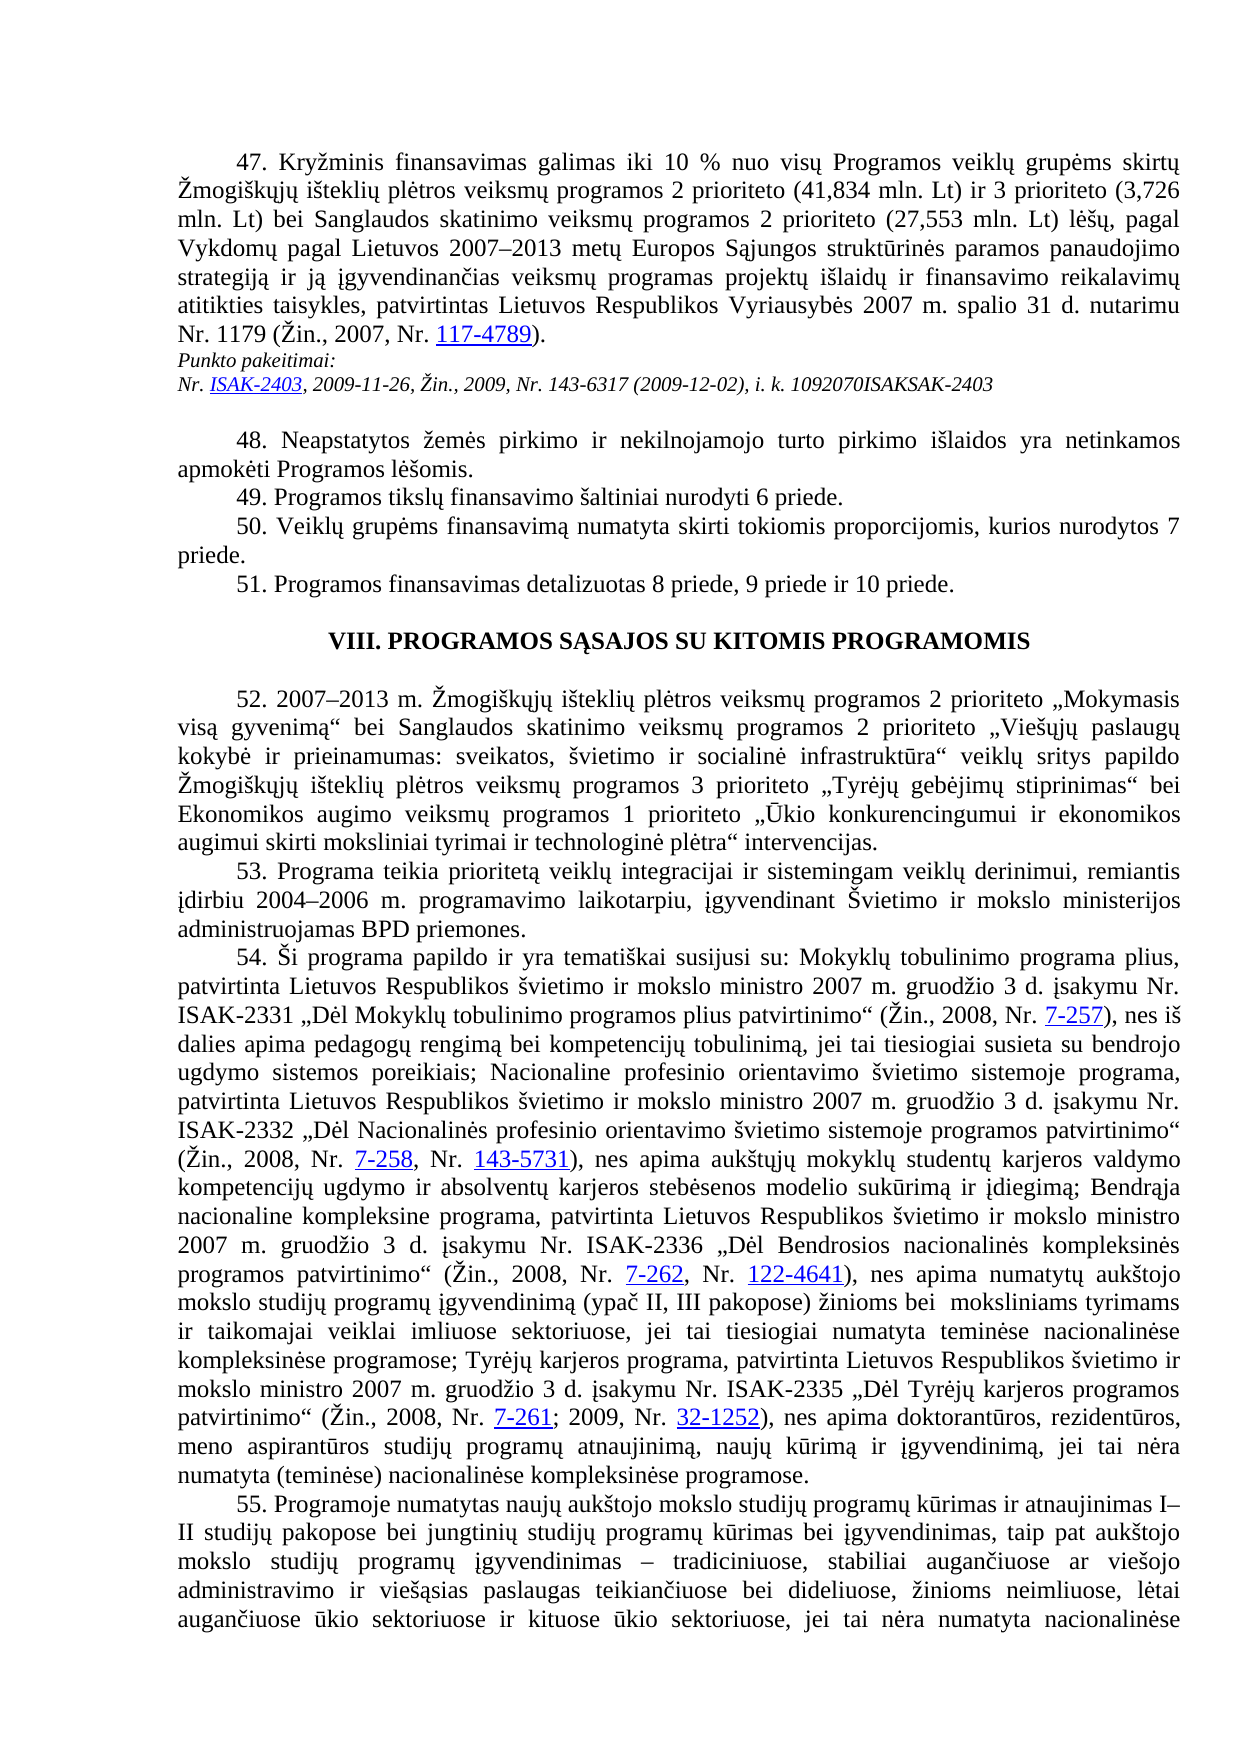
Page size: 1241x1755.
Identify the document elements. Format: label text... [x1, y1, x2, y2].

text 48. Neapstatytos žemės pirkimo ir nekilnojamojo turto pirkimo išlaidos yra netinkamos apmokėti Programos lėšomis. [177, 425, 1181, 482]
text 47. Kryžminis finansavimas galimas iki 10 % nuo visų Programos veiklų grupėms skirtų Žmogiškųjų išteklių plėtros veiksmų programos 2 prioriteto (41,834 mln. Lt) ir 3 prioriteto (3,726 mln. Lt) bei Sanglaudos skatinimo veiksmų programos 2 prioriteto (27,553 mln. Lt) lėšų, pagal Vykdomų pagal Lietuvos 2007–2013 metų Europos Sąjungos struktūrinės paramos panaudojimo strategiją ir ją įgyvendinančias veiksmų programas projektų išlaidų ir finansavimo reikalavimų atitikties taisykles, patvirtintas Lietuvos Respublikos Vyriausybės 2007 m. spalio 31 d. nutarimu Nr. 1179 (Žin., 2007, Nr. 117-4789). [177, 147, 1181, 348]
text 52. 2007–2013 m. Žmogiškųjų išteklių plėtros veiksmų programos 2 prioriteto „Mokymasis visą gyvenimą“ bei Sanglaudos skatinimo veiksmų programos 2 prioriteto „Viešųjų paslaugų kokybė ir prieinamumas: sveikatos, švietimo ir socialinė infrastruktūra“ veiklų sritys papildo Žmogiškųjų išteklių plėtros veiksmų programos 3 prioriteto „Tyrėjų gebėjimų stiprinimas“ bei Ekonomikos augimo veiksmų programos 1 prioriteto „Ūkio konkurencingumui ir ekonomikos augimui skirti moksliniai tyrimai ir technologinė plėtra“ intervencijas. [177, 684, 1181, 856]
text Nr. ISAK-2403, 2009-11-26, Žin., 2009, Nr. 143-6317 (2009-12-02), i. k. 1092070ISAKSAK-2403 [177, 372, 1181, 396]
text 50. Veiklų grupėms finansavimą numatyta skirti tokiomis proporcijomis, kurios nurodytos 7 priede. [177, 511, 1181, 569]
text 53. Programa teikia prioritetą veiklų integracijai ir sistemingam veiklų derinimui, remiantis įdirbiu 2004–2006 m. programavimo laikotarpiu, įgyvendinant Švietimo ir mokslo ministerijos administruojamas BPD priemones. [177, 856, 1181, 942]
text 54. Ši programa papildo ir yra tematiškai susijusi su: Mokyklų tobulinimo programa plius, patvirtinta Lietuvos Respublikos švietimo ir mokslo ministro 2007 m. gruodžio 3 d. įsakymu Nr. ISAK-2331 „Dėl Mokyklų tobulinimo programos plius patvirtinimo“ (Žin., 2008, Nr. 7-257), nes iš dalies apima pedagogų rengimą bei kompetencijų tobulinimą, jei tai tiesiogiai susieta su bendrojo ugdymo sistemos poreikiais; Nacionaline profesinio orientavimo švietimo sistemoje programa, patvirtinta Lietuvos Respublikos švietimo ir mokslo ministro 2007 m. gruodžio 3 d. įsakymu Nr. ISAK-2332 „Dėl Nacionalinės profesinio orientavimo švietimo sistemoje programos patvirtinimo“ (Žin., 2008, Nr. 7-258, Nr. 143-5731), nes apima aukštųjų mokyklų studentų karjeros valdymo kompetencijų ugdymo ir absolventų karjeros stebėsenos modelio sukūrimą ir įdiegimą; Bendrąja nacionaline kompleksine programa, patvirtinta Lietuvos Respublikos švietimo ir mokslo ministro 2007 m. gruodžio 3 d. įsakymu Nr. ISAK-2336 „Dėl Bendrosios nacionalinės kompleksinės programos patvirtinimo“ (Žin., 2008, Nr. 7-262, Nr. 122-4641), nes apima numatytų aukštojo mokslo studijų programų įgyvendinimą (ypač II, III pakopose) žinioms bei moksliniams tyrimams ir taikomajai veiklai imliuose sektoriuose, jei tai tiesiogiai numatyta teminėse nacionalinėse kompleksinėse programose; Tyrėjų karjeros programa, patvirtinta Lietuvos Respublikos švietimo ir mokslo ministro 2007 m. gruodžio 3 d. įsakymu Nr. ISAK-2335 „Dėl Tyrėjų karjeros programos patvirtinimo“ (Žin., 2008, Nr. 7-261; 2009, Nr. 32-1252), nes apima doktorantūros, rezidentūros, meno aspirantūros studijų programų atnaujinimą, naujų kūrimą ir įgyvendinimą, jei tai nėra numatyta (teminėse) nacionalinėse kompleksinėse programose. [177, 942, 1181, 1489]
text VIII. PROGRAMOS SĄSAJOS SU KITOMIS PROGRAMOMIS [177, 626, 1181, 655]
text 55. Programoje numatytas naujų aukštojo mokslo studijų programų kūrimas ir atnaujinimas I–II studijų pakopose bei jungtinių studijų programų kūrimas bei įgyvendinimas, taip pat aukštojo mokslo studijų programų įgyvendinimas – tradiciniuose, stabiliai augančiuose ar viešojo administravimo ir viešąsias paslaugas teikiančiuose bei dideliuose, žinioms neimliuose, lėtai augančiuose ūkio sektoriuose ir kituose ūkio sektoriuose, jei tai nėra numatyta nacionalinėse [177, 1489, 1181, 1632]
text 49. Programos tikslų finansavimo šaltiniai nurodyti 6 priede. [177, 482, 1181, 511]
text Punkto pakeitimai: [177, 348, 1181, 372]
text 51. Programos finansavimas detalizuotas 8 priede, 9 priede ir 10 priede. [177, 569, 1181, 597]
